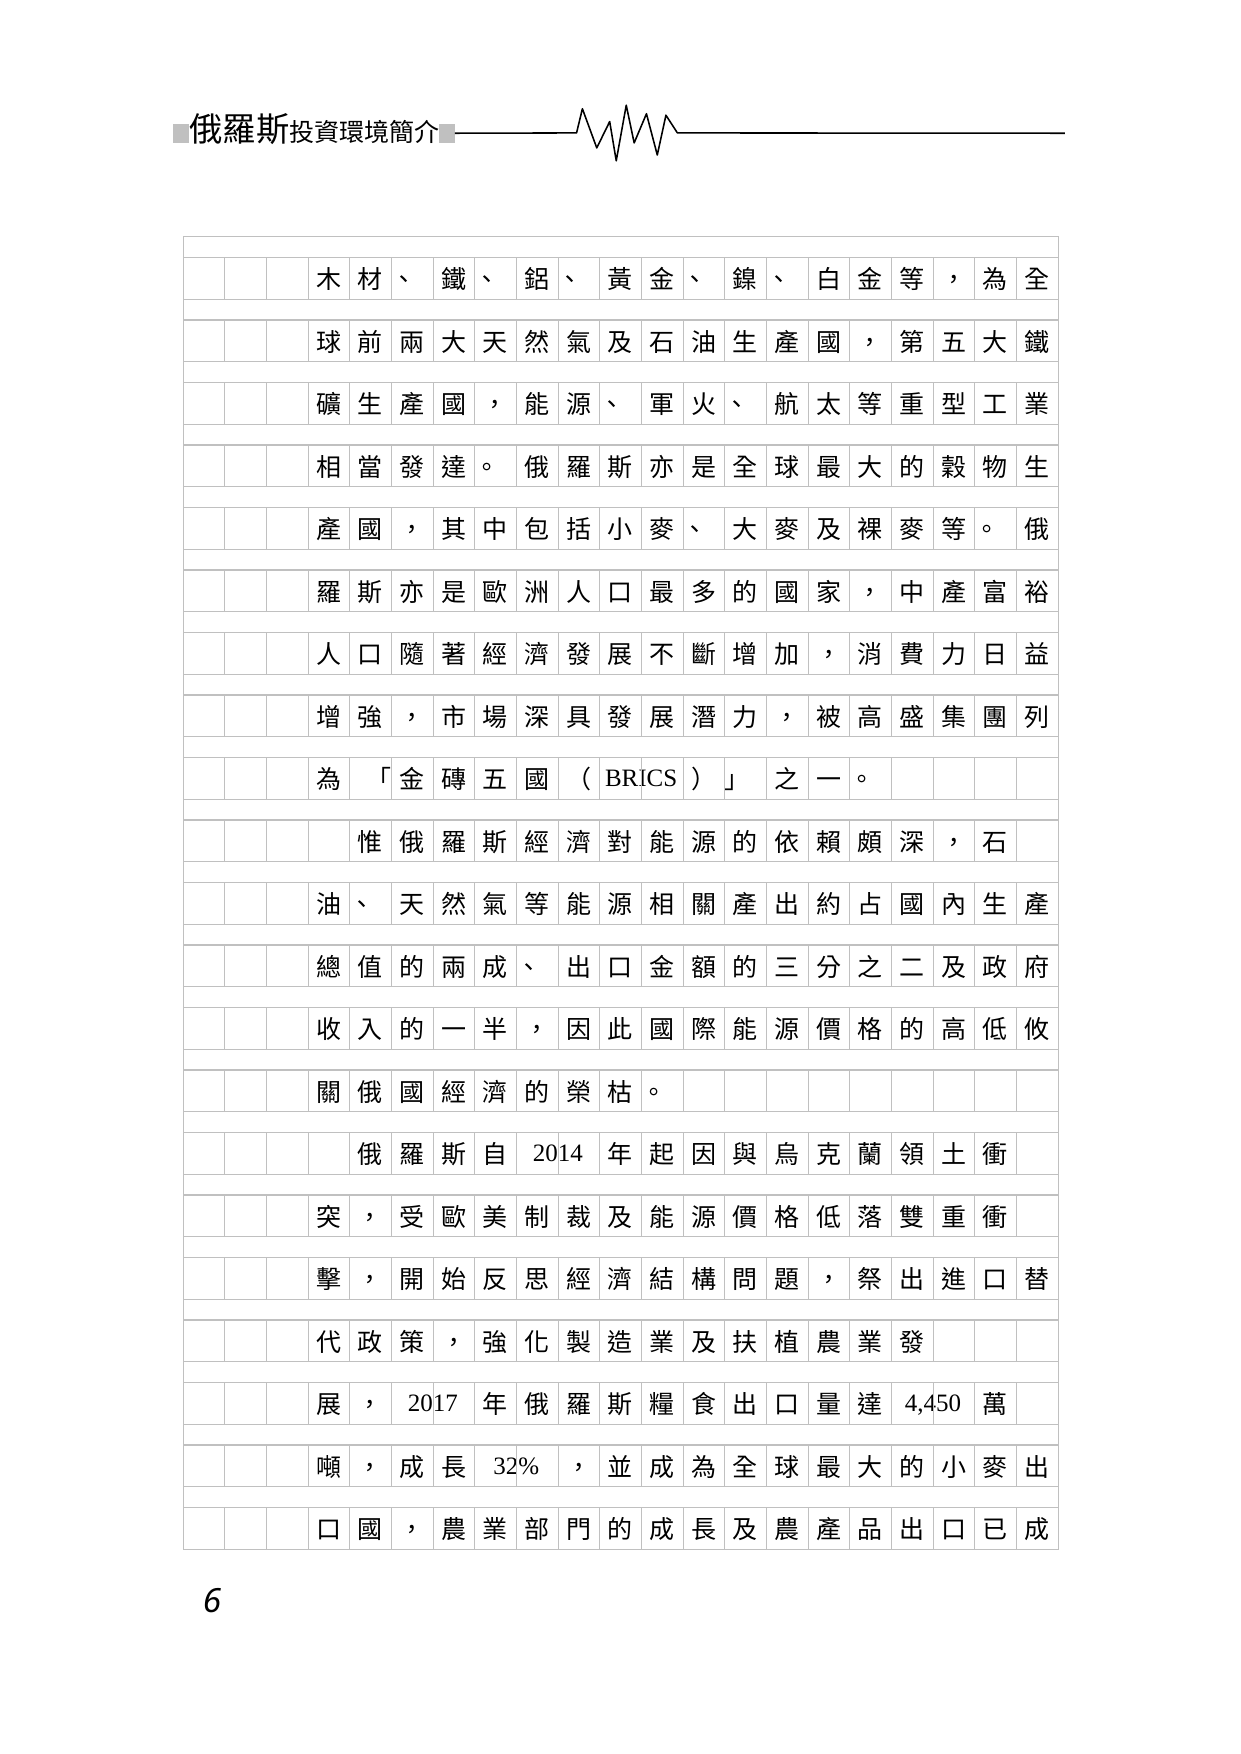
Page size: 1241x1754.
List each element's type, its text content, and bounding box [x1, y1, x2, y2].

text 俄羅斯領土廣大，橫跨亞歐大陸，又擁有1億4,688萬人口，頗具市場規模。該國天然資源豐富，蘊藏石油、天然氣、煤、木材、鐵、鋁、黃金、鎳、白金等，為全球前兩大天然氣及石油生產國，第五大鐵礦生產國，能源、軍火、航太等重型工業相當發達。俄羅斯亦是全球最大的穀物生產國，其中包括小麥、大麥及裸麥等。俄羅斯亦是歐洲人口最多的國家，中產富裕人口隨著經濟發展不斷增加，消費力日益增強，市場深具發展潛力，被高盛集團列為「金磚五國（BRICS）」之一。 [281, 237, 1058, 257]
text 惟俄羅斯經濟對能源的依賴頗深，石油、天然氣等能源相關產出約占國內生產總值的兩成、出口金額的三分之二及政府收入的一半，因此國際能源價格的高低攸關俄國經濟的榮枯。 [642, 1071, 683, 1111]
text 惟俄羅斯經濟對能源的依賴頗深，石油、天然氣等能源相關產出約占國內生產總值的兩成、出口金額的三分之二及政府收入的一半，因此國際能源價格的高低攸關俄國經濟的榮枯。 [642, 1008, 683, 1049]
text 惟俄羅斯經濟對能源的依賴頗深，石油、天然氣等能源相關產出約占國內生產總值的兩成、出口金額的三分之二及政府收入的一半，因此國際能源價格的高低攸關俄國經濟的榮枯。 [559, 883, 599, 924]
text 惟俄羅斯經濟對能源的依賴頗深，石油、天然氣等能源相關產出約占國內生產總值的兩成、出口金額的三分之二及政府收入的一半，因此國際能源價格的高低攸關俄國經濟的榮枯。 [850, 883, 891, 924]
text 惟俄羅斯經濟對能源的依賴頗深，石油、天然氣等能源相關產出約占國內生產總值的兩成、出口金額的三分之二及政府收入的一半，因此國際能源價格的高低攸關俄國經濟的榮枯。 [975, 1071, 1016, 1111]
text 惟俄羅斯經濟對能源的依賴頗深，石油、天然氣等能源相關產出約占國內生產總值的兩成、出口金額的三分之二及政府收入的一半，因此國際能源價格的高低攸關俄國經濟的榮枯。 [975, 1008, 1016, 1049]
text 惟俄羅斯經濟對能源的依賴頗深，石油、天然氣等能源相關產出約占國內生產總值的兩成、出口金額的三分之二及政府收入的一半，因此國際能源價格的高低攸關俄國經濟的榮枯。 [475, 946, 516, 986]
text 惟俄羅斯經濟對能源的依賴頗深，石油、天然氣等能源相關產出約占國內生產總值的兩成、出口金額的三分之二及政府收入的一半，因此國際能源價格的高低攸關俄國經濟的榮枯。 [892, 946, 933, 986]
text 惟俄羅斯經濟對能源的依賴頗深，石油、天然氣等能源相關產出約占國內生產總值的兩成、出口金額的三分之二及政府收入的一半，因此國際能源價格的高低攸關俄國經濟的榮枯。 [725, 946, 766, 986]
text 惟俄羅斯經濟對能源的依賴頗深，石油、天然氣等能源相關產出約占國內生產總值的兩成、出口金額的三分之二及政府收入的一半，因此國際能源價格的高低攸關俄國經濟的榮枯。 [642, 883, 683, 924]
text 惟俄羅斯經濟對能源的依賴頗深，石油、天然氣等能源相關產出約占國內生產總值的兩成、出口金額的三分之二及政府收入的一半，因此國際能源價格的高低攸關俄國經濟的榮枯。 [892, 883, 933, 924]
text 惟俄羅斯經濟對能源的依賴頗深，石油、天然氣等能源相關產出約占國內生產總值的兩成、出口金額的三分之二及政府收入的一半，因此國際能源價格的高低攸關俄國經濟的榮枯。 [281, 1050, 1058, 1069]
text 惟俄羅斯經濟對能源的依賴頗深，石油、天然氣等能源相關產出約占國內生產總值的兩成、出口金額的三分之二及政府收入的一半，因此國際能源價格的高低攸關俄國經濟的榮枯。 [309, 821, 349, 861]
text 俄羅斯自2014年起因與烏克蘭領土衝突，受歐美制裁及能源價格低落雙重衝擊，開始反思經濟結構問題，祭出進口替代政策，強化製造業及扶植農業發展，2017年俄羅斯糧食出口量達4,450萬噸，成長32%，並成為全球最大的小麥出口國，農業部門的成長及農產品出口已成為俄國經濟新亮點。 [281, 1112, 1058, 1132]
text 俄羅斯領土廣大，橫跨亞歐大陸，又擁有1億4,688萬人口，頗具市場規模。該國天然資源豐富，蘊藏石油、天然氣、煤、木材、鐵、鋁、黃金、鎳、白金等，為全球前兩大天然氣及石油生產國，第五大鐵礦生產國，能源、軍火、航太等重型工業相當發達。俄羅斯亦是全球最大的穀物生產國，其中包括小麥、大麥及裸麥等。俄羅斯亦是歐洲人口最多的國家，中產富裕人口隨著經濟發展不斷增加，消費力日益增強，市場深具發展潛力，被高盛集團列為「金磚五國（BRICS）」之一。 [281, 550, 1058, 569]
text 惟俄羅斯經濟對能源的依賴頗深，石油、天然氣等能源相關產出約占國內生產總值的兩成、出口金額的三分之二及政府收入的一半，因此國際能源價格的高低攸關俄國經濟的榮枯。 [600, 1071, 641, 1111]
text 俄羅斯自2014年起因與烏克蘭領土衝突，受歐美制裁及能源價格低落雙重衝擊，開始反思經濟結構問題，祭出進口替代政策，強化製造業及扶植農業發展，2017年俄羅斯糧食出口量達4,450萬噸，成長32%，並成為全球最大的小麥出口國，農業部門的成長及農產品出口已成為俄國經濟新亮點。 [281, 1175, 1058, 1194]
text 惟俄羅斯經濟對能源的依賴頗深，石油、天然氣等能源相關產出約占國內生產總值的兩成、出口金額的三分之二及政府收入的一半，因此國際能源價格的高低攸關俄國經濟的榮枯。 [975, 821, 1016, 861]
text 惟俄羅斯經濟對能源的依賴頗深，石油、天然氣等能源相關產出約占國內生產總值的兩成、出口金額的三分之二及政府收入的一半，因此國際能源價格的高低攸關俄國經濟的榮枯。 [892, 1008, 933, 1049]
text 惟俄羅斯經濟對能源的依賴頗深，石油、天然氣等能源相關產出約占國內生產總值的兩成、出口金額的三分之二及政府收入的一半，因此國際能源價格的高低攸關俄國經濟的榮枯。 [517, 946, 558, 986]
text 惟俄羅斯經濟對能源的依賴頗深，石油、天然氣等能源相關產出約占國內生產總值的兩成、出口金額的三分之二及政府收入的一半，因此國際能源價格的高低攸關俄國經濟的榮枯。 [559, 1071, 599, 1111]
text 惟俄羅斯經濟對能源的依賴頗深，石油、天然氣等能源相關產出約占國內生產總值的兩成、出口金額的三分之二及政府收入的一半，因此國際能源價格的高低攸關俄國經濟的榮枯。 [934, 883, 974, 924]
text 惟俄羅斯經濟對能源的依賴頗深，石油、天然氣等能源相關產出約占國內生產總值的兩成、出口金額的三分之二及政府收入的一半，因此國際能源價格的高低攸關俄國經濟的榮枯。 [809, 883, 849, 924]
text 惟俄羅斯經濟對能源的依賴頗深，石油、天然氣等能源相關產出約占國內生產總值的兩成、出口金額的三分之二及政府收入的一半，因此國際能源價格的高低攸關俄國經濟的榮枯。 [809, 946, 849, 986]
text 惟俄羅斯經濟對能源的依賴頗深，石油、天然氣等能源相關產出約占國內生產總值的兩成、出口金額的三分之二及政府收入的一半，因此國際能源價格的高低攸關俄國經濟的榮枯。 [475, 883, 516, 924]
text 惟俄羅斯經濟對能源的依賴頗深，石油、天然氣等能源相關產出約占國內生產總值的兩成、出口金額的三分之二及政府收入的一半，因此國際能源價格的高低攸關俄國經濟的榮枯。 [309, 883, 349, 924]
text 惟俄羅斯經濟對能源的依賴頗深，石油、天然氣等能源相關產出約占國內生產總值的兩成、出口金額的三分之二及政府收入的一半，因此國際能源價格的高低攸關俄國經濟的榮枯。 [850, 1071, 891, 1111]
text 惟俄羅斯經濟對能源的依賴頗深，石油、天然氣等能源相關產出約占國內生產總值的兩成、出口金額的三分之二及政府收入的一半，因此國際能源價格的高低攸關俄國經濟的榮枯。 [350, 821, 391, 861]
text 惟俄羅斯經濟對能源的依賴頗深，石油、天然氣等能源相關產出約占國內生產總值的兩成、出口金額的三分之二及政府收入的一半，因此國際能源價格的高低攸關俄國經濟的榮枯。 [517, 1071, 558, 1111]
text 惟俄羅斯經濟對能源的依賴頗深，石油、天然氣等能源相關產出約占國內生產總值的兩成、出口金額的三分之二及政府收入的一半，因此國際能源價格的高低攸關俄國經濟的榮枯。 [309, 1071, 349, 1111]
text 俄羅斯領土廣大，橫跨亞歐大陸，又擁有1億4,688萬人口，頗具市場規模。該國天然資源豐富，蘊藏石油、天然氣、煤、木材、鐵、鋁、黃金、鎳、白金等，為全球前兩大天然氣及石油生產國，第五大鐵礦生產國，能源、軍火、航太等重型工業相當發達。俄羅斯亦是全球最大的穀物生產國，其中包括小麥、大麥及裸麥等。俄羅斯亦是歐洲人口最多的國家，中產富裕人口隨著經濟發展不斷增加，消費力日益增強，市場深具發展潛力，被高盛集團列為「金磚五國（BRICS）」之一。 [281, 612, 1058, 632]
text 惟俄羅斯經濟對能源的依賴頗深，石油、天然氣等能源相關產出約占國內生產總值的兩成、出口金額的三分之二及政府收入的一半，因此國際能源價格的高低攸關俄國經濟的榮枯。 [559, 821, 599, 861]
text 俄羅斯自2014年起因與烏克蘭領土衝突，受歐美制裁及能源價格低落雙重衝擊，開始反思經濟結構問題，祭出進口替代政策，強化製造業及扶植農業發展，2017年俄羅斯糧食出口量達4,450萬噸，成長32%，並成為全球最大的小麥出口國，農業部門的成長及農產品出口已成為俄國經濟新亮點。 [281, 1362, 1058, 1382]
text 惟俄羅斯經濟對能源的依賴頗深，石油、天然氣等能源相關產出約占國內生產總值的兩成、出口金額的三分之二及政府收入的一半，因此國際能源價格的高低攸關俄國經濟的榮枯。 [892, 821, 933, 861]
text 惟俄羅斯經濟對能源的依賴頗深，石油、天然氣等能源相關產出約占國內生產總值的兩成、出口金額的三分之二及政府收入的一半，因此國際能源價格的高低攸關俄國經濟的榮枯。 [850, 946, 891, 986]
text 惟俄羅斯經濟對能源的依賴頗深，石油、天然氣等能源相關產出約占國內生產總值的兩成、出口金額的三分之二及政府收入的一半，因此國際能源價格的高低攸關俄國經濟的榮枯。 [392, 821, 433, 861]
text 惟俄羅斯經濟對能源的依賴頗深，石油、天然氣等能源相關產出約占國內生產總值的兩成、出口金額的三分之二及政府收入的一半，因此國際能源價格的高低攸關俄國經濟的榮枯。 [767, 1071, 808, 1111]
text 俄羅斯自2014年起因與烏克蘭領土衝突，受歐美制裁及能源價格低落雙重衝擊，開始反思經濟結構問題，祭出進口替代政策，強化製造業及扶植農業發展，2017年俄羅斯糧食出口量達4,450萬噸，成長32%，並成為全球最大的小麥出口國，農業部門的成長及農產品出口已成為俄國經濟新亮點。 [281, 1237, 1058, 1257]
text 惟俄羅斯經濟對能源的依賴頗深，石油、天然氣等能源相關產出約占國內生產總值的兩成、出口金額的三分之二及政府收入的一半，因此國際能源價格的高低攸關俄國經濟的榮枯。 [559, 1008, 599, 1049]
text 俄羅斯領土廣大，橫跨亞歐大陸，又擁有1億4,688萬人口，頗具市場規模。該國天然資源豐富，蘊藏石油、天然氣、煤、木材、鐵、鋁、黃金、鎳、白金等，為全球前兩大天然氣及石油生產國，第五大鐵礦生產國，能源、軍火、航太等重型工業相當發達。俄羅斯亦是全球最大的穀物生產國，其中包括小麥、大麥及裸麥等。俄羅斯亦是歐洲人口最多的國家，中產富裕人口隨著經濟發展不斷增加，消費力日益增強，市場深具發展潛力，被高盛集團列為「金磚五國（BRICS）」之一。 [281, 362, 1058, 382]
text 惟俄羅斯經濟對能源的依賴頗深，石油、天然氣等能源相關產出約占國內生產總值的兩成、出口金額的三分之二及政府收入的一半，因此國際能源價格的高低攸關俄國經濟的榮枯。 [809, 1071, 849, 1111]
text 惟俄羅斯經濟對能源的依賴頗深，石油、天然氣等能源相關產出約占國內生產總值的兩成、出口金額的三分之二及政府收入的一半，因此國際能源價格的高低攸關俄國經濟的榮枯。 [309, 1008, 349, 1049]
text 惟俄羅斯經濟對能源的依賴頗深，石油、天然氣等能源相關產出約占國內生產總值的兩成、出口金額的三分之二及政府收入的一半，因此國際能源價格的高低攸關俄國經濟的榮枯。 [642, 946, 683, 986]
text 惟俄羅斯經濟對能源的依賴頗深，石油、天然氣等能源相關產出約占國內生產總值的兩成、出口金額的三分之二及政府收入的一半，因此國際能源價格的高低攸關俄國經濟的榮枯。 [1017, 1071, 1058, 1111]
text 俄羅斯領土廣大，橫跨亞歐大陸，又擁有1億4,688萬人口，頗具市場規模。該國天然資源豐富，蘊藏石油、天然氣、煤、木材、鐵、鋁、黃金、鎳、白金等，為全球前兩大天然氣及石油生產國，第五大鐵礦生產國，能源、軍火、航太等重型工業相當發達。俄羅斯亦是全球最大的穀物生產國，其中包括小麥、大麥及裸麥等。俄羅斯亦是歐洲人口最多的國家，中產富裕人口隨著經濟發展不斷增加，消費力日益增強，市場深具發展潛力，被高盛集團列為「金磚五國（BRICS）」之一。 [281, 737, 1058, 757]
text 惟俄羅斯經濟對能源的依賴頗深，石油、天然氣等能源相關產出約占國內生產總值的兩成、出口金額的三分之二及政府收入的一半，因此國際能源價格的高低攸關俄國經濟的榮枯。 [281, 862, 1058, 882]
text 惟俄羅斯經濟對能源的依賴頗深，石油、天然氣等能源相關產出約占國內生產總值的兩成、出口金額的三分之二及政府收入的一半，因此國際能源價格的高低攸關俄國經濟的榮枯。 [1017, 1008, 1058, 1049]
text 惟俄羅斯經濟對能源的依賴頗深，石油、天然氣等能源相關產出約占國內生產總值的兩成、出口金額的三分之二及政府收入的一半，因此國際能源價格的高低攸關俄國經濟的榮枯。 [281, 987, 1058, 1007]
text 惟俄羅斯經濟對能源的依賴頗深，石油、天然氣等能源相關產出約占國內生產總值的兩成、出口金額的三分之二及政府收入的一半，因此國際能源價格的高低攸關俄國經濟的榮枯。 [767, 821, 808, 861]
text 惟俄羅斯經濟對能源的依賴頗深，石油、天然氣等能源相關產出約占國內生產總值的兩成、出口金額的三分之二及政府收入的一半，因此國際能源價格的高低攸關俄國經濟的榮枯。 [517, 1008, 558, 1049]
text 惟俄羅斯經濟對能源的依賴頗深，石油、天然氣等能源相關產出約占國內生產總值的兩成、出口金額的三分之二及政府收入的一半，因此國際能源價格的高低攸關俄國經濟的榮枯。 [281, 925, 1058, 944]
text 惟俄羅斯經濟對能源的依賴頗深，石油、天然氣等能源相關產出約占國內生產總值的兩成、出口金額的三分之二及政府收入的一半，因此國際能源價格的高低攸關俄國經濟的榮枯。 [392, 946, 433, 986]
text 惟俄羅斯經濟對能源的依賴頗深，石油、天然氣等能源相關產出約占國內生產總值的兩成、出口金額的三分之二及政府收入的一半，因此國際能源價格的高低攸關俄國經濟的榮枯。 [1017, 821, 1058, 861]
text 惟俄羅斯經濟對能源的依賴頗深，石油、天然氣等能源相關產出約占國內生產總值的兩成、出口金額的三分之二及政府收入的一半，因此國際能源價格的高低攸關俄國經濟的榮枯。 [600, 883, 641, 924]
text 惟俄羅斯經濟對能源的依賴頗深，石油、天然氣等能源相關產出約占國內生產總值的兩成、出口金額的三分之二及政府收入的一半，因此國際能源價格的高低攸關俄國經濟的榮枯。 [475, 821, 516, 861]
text 惟俄羅斯經濟對能源的依賴頗深，石油、天然氣等能源相關產出約占國內生產總值的兩成、出口金額的三分之二及政府收入的一半，因此國際能源價格的高低攸關俄國經濟的榮枯。 [559, 946, 599, 986]
text 惟俄羅斯經濟對能源的依賴頗深，石油、天然氣等能源相關產出約占國內生產總值的兩成、出口金額的三分之二及政府收入的一半，因此國際能源價格的高低攸關俄國經濟的榮枯。 [309, 946, 349, 986]
text 惟俄羅斯經濟對能源的依賴頗深，石油、天然氣等能源相關產出約占國內生產總值的兩成、出口金額的三分之二及政府收入的一半，因此國際能源價格的高低攸關俄國經濟的榮枯。 [1017, 946, 1058, 986]
text 惟俄羅斯經濟對能源的依賴頗深，石油、天然氣等能源相關產出約占國內生產總值的兩成、出口金額的三分之二及政府收入的一半，因此國際能源價格的高低攸關俄國經濟的榮枯。 [975, 883, 1016, 924]
text 惟俄羅斯經濟對能源的依賴頗深，石油、天然氣等能源相關產出約占國內生產總值的兩成、出口金額的三分之二及政府收入的一半，因此國際能源價格的高低攸關俄國經濟的榮枯。 [434, 883, 474, 924]
text 惟俄羅斯經濟對能源的依賴頗深，石油、天然氣等能源相關產出約占國內生產總值的兩成、出口金額的三分之二及政府收入的一半，因此國際能源價格的高低攸關俄國經濟的榮枯。 [684, 1071, 724, 1111]
text 惟俄羅斯經濟對能源的依賴頗深，石油、天然氣等能源相關產出約占國內生產總值的兩成、出口金額的三分之二及政府收入的一半，因此國際能源價格的高低攸關俄國經濟的榮枯。 [767, 883, 808, 924]
text 惟俄羅斯經濟對能源的依賴頗深，石油、天然氣等能源相關產出約占國內生產總值的兩成、出口金額的三分之二及政府收入的一半，因此國際能源價格的高低攸關俄國經濟的榮枯。 [934, 821, 974, 861]
text 惟俄羅斯經濟對能源的依賴頗深，石油、天然氣等能源相關產出約占國內生產總值的兩成、出口金額的三分之二及政府收入的一半，因此國際能源價格的高低攸關俄國經濟的榮枯。 [350, 946, 391, 986]
text 惟俄羅斯經濟對能源的依賴頗深，石油、天然氣等能源相關產出約占國內生產總值的兩成、出口金額的三分之二及政府收入的一半，因此國際能源價格的高低攸關俄國經濟的榮枯。 [850, 1008, 891, 1049]
text 惟俄羅斯經濟對能源的依賴頗深，石油、天然氣等能源相關產出約占國內生產總值的兩成、出口金額的三分之二及政府收入的一半，因此國際能源價格的高低攸關俄國經濟的榮枯。 [684, 821, 724, 861]
text 惟俄羅斯經濟對能源的依賴頗深，石油、天然氣等能源相關產出約占國內生產總值的兩成、出口金額的三分之二及政府收入的一半，因此國際能源價格的高低攸關俄國經濟的榮枯。 [350, 1071, 391, 1111]
text 俄羅斯領土廣大，橫跨亞歐大陸，又擁有1億4,688萬人口，頗具市場規模。該國天然資源豐富，蘊藏石油、天然氣、煤、木材、鐵、鋁、黃金、鎳、白金等，為全球前兩大天然氣及石油生產國，第五大鐵礦生產國，能源、軍火、航太等重型工業相當發達。俄羅斯亦是全球最大的穀物生產國，其中包括小麥、大麥及裸麥等。俄羅斯亦是歐洲人口最多的國家，中產富裕人口隨著經濟發展不斷增加，消費力日益增強，市場深具發展潛力，被高盛集團列為「金磚五國（BRICS）」之一。 [281, 675, 1058, 694]
text 惟俄羅斯經濟對能源的依賴頗深，石油、天然氣等能源相關產出約占國內生產總值的兩成、出口金額的三分之二及政府收入的一半，因此國際能源價格的高低攸關俄國經濟的榮枯。 [392, 1008, 433, 1049]
text 惟俄羅斯經濟對能源的依賴頗深，石油、天然氣等能源相關產出約占國內生產總值的兩成、出口金額的三分之二及政府收入的一半，因此國際能源價格的高低攸關俄國經濟的榮枯。 [725, 1071, 766, 1111]
text 惟俄羅斯經濟對能源的依賴頗深，石油、天然氣等能源相關產出約占國內生產總值的兩成、出口金額的三分之二及政府收入的一半，因此國際能源價格的高低攸關俄國經濟的榮枯。 [809, 1008, 849, 1049]
text 惟俄羅斯經濟對能源的依賴頗深，石油、天然氣等能源相關產出約占國內生產總值的兩成、出口金額的三分之二及政府收入的一半，因此國際能源價格的高低攸關俄國經濟的榮枯。 [809, 821, 849, 861]
text 惟俄羅斯經濟對能源的依賴頗深，石油、天然氣等能源相關產出約占國內生產總值的兩成、出口金額的三分之二及政府收入的一半，因此國際能源價格的高低攸關俄國經濟的榮枯。 [934, 946, 974, 986]
text 惟俄羅斯經濟對能源的依賴頗深，石油、天然氣等能源相關產出約占國內生產總值的兩成、出口金額的三分之二及政府收入的一半，因此國際能源價格的高低攸關俄國經濟的榮枯。 [434, 821, 474, 861]
text 惟俄羅斯經濟對能源的依賴頗深，石油、天然氣等能源相關產出約占國內生產總值的兩成、出口金額的三分之二及政府收入的一半，因此國際能源價格的高低攸關俄國經濟的榮枯。 [725, 821, 766, 861]
text 惟俄羅斯經濟對能源的依賴頗深，石油、天然氣等能源相關產出約占國內生產總值的兩成、出口金額的三分之二及政府收入的一半，因此國際能源價格的高低攸關俄國經濟的榮枯。 [767, 1008, 808, 1049]
text 惟俄羅斯經濟對能源的依賴頗深，石油、天然氣等能源相關產出約占國內生產總值的兩成、出口金額的三分之二及政府收入的一半，因此國際能源價格的高低攸關俄國經濟的榮枯。 [434, 946, 474, 986]
text 惟俄羅斯經濟對能源的依賴頗深，石油、天然氣等能源相關產出約占國內生產總值的兩成、出口金額的三分之二及政府收入的一半，因此國際能源價格的高低攸關俄國經濟的榮枯。 [684, 883, 724, 924]
text 惟俄羅斯經濟對能源的依賴頗深，石油、天然氣等能源相關產出約占國內生產總值的兩成、出口金額的三分之二及政府收入的一半，因此國際能源價格的高低攸關俄國經濟的榮枯。 [600, 946, 641, 986]
text 惟俄羅斯經濟對能源的依賴頗深，石油、天然氣等能源相關產出約占國內生產總值的兩成、出口金額的三分之二及政府收入的一半，因此國際能源價格的高低攸關俄國經濟的榮枯。 [725, 1008, 766, 1049]
text 惟俄羅斯經濟對能源的依賴頗深，石油、天然氣等能源相關產出約占國內生產總值的兩成、出口金額的三分之二及政府收入的一半，因此國際能源價格的高低攸關俄國經濟的榮枯。 [892, 1071, 933, 1111]
text 俄羅斯自2014年起因與烏克蘭領土衝突，受歐美制裁及能源價格低落雙重衝擊，開始反思經濟結構問題，祭出進口替代政策，強化製造業及扶植農業發展，2017年俄羅斯糧食出口量達4,450萬噸，成長32%，並成為全球最大的小麥出口國，農業部門的成長及農產品出口已成為俄國經濟新亮點。 [281, 1425, 1058, 1444]
text 俄羅斯領土廣大，橫跨亞歐大陸，又擁有1億4,688萬人口，頗具市場規模。該國天然資源豐富，蘊藏石油、天然氣、煤、木材、鐵、鋁、黃金、鎳、白金等，為全球前兩大天然氣及石油生產國，第五大鐵礦生產國，能源、軍火、航太等重型工業相當發達。俄羅斯亦是全球最大的穀物生產國，其中包括小麥、大麥及裸麥等。俄羅斯亦是歐洲人口最多的國家，中產富裕人口隨著經濟發展不斷增加，消費力日益增強，市場深具發展潛力，被高盛集團列為「金磚五國（BRICS）」之一。 [281, 425, 1058, 444]
text 惟俄羅斯經濟對能源的依賴頗深，石油、天然氣等能源相關產出約占國內生產總值的兩成、出口金額的三分之二及政府收入的一半，因此國際能源價格的高低攸關俄國經濟的榮枯。 [975, 946, 1016, 986]
text 惟俄羅斯經濟對能源的依賴頗深，石油、天然氣等能源相關產出約占國內生產總值的兩成、出口金額的三分之二及政府收入的一半，因此國際能源價格的高低攸關俄國經濟的榮枯。 [434, 1071, 474, 1111]
text 惟俄羅斯經濟對能源的依賴頗深，石油、天然氣等能源相關產出約占國內生產總值的兩成、出口金額的三分之二及政府收入的一半，因此國際能源價格的高低攸關俄國經濟的榮枯。 [642, 821, 683, 861]
text 惟俄羅斯經濟對能源的依賴頗深，石油、天然氣等能源相關產出約占國內生產總值的兩成、出口金額的三分之二及政府收入的一半，因此國際能源價格的高低攸關俄國經濟的榮枯。 [684, 946, 724, 986]
text 惟俄羅斯經濟對能源的依賴頗深，石油、天然氣等能源相關產出約占國內生產總值的兩成、出口金額的三分之二及政府收入的一半，因此國際能源價格的高低攸關俄國經濟的榮枯。 [350, 1008, 391, 1049]
text 惟俄羅斯經濟對能源的依賴頗深，石油、天然氣等能源相關產出約占國內生產總值的兩成、出口金額的三分之二及政府收入的一半，因此國際能源價格的高低攸關俄國經濟的榮枯。 [600, 1008, 641, 1049]
text 惟俄羅斯經濟對能源的依賴頗深，石油、天然氣等能源相關產出約占國內生產總值的兩成、出口金額的三分之二及政府收入的一半，因此國際能源價格的高低攸關俄國經濟的榮枯。 [475, 1071, 516, 1111]
text 惟俄羅斯經濟對能源的依賴頗深，石油、天然氣等能源相關產出約占國內生產總值的兩成、出口金額的三分之二及政府收入的一半，因此國際能源價格的高低攸關俄國經濟的榮枯。 [475, 1008, 516, 1049]
text 惟俄羅斯經濟對能源的依賴頗深，石油、天然氣等能源相關產出約占國內生產總值的兩成、出口金額的三分之二及政府收入的一半，因此國際能源價格的高低攸關俄國經濟的榮枯。 [850, 821, 891, 861]
text 惟俄羅斯經濟對能源的依賴頗深，石油、天然氣等能源相關產出約占國內生產總值的兩成、出口金額的三分之二及政府收入的一半，因此國際能源價格的高低攸關俄國經濟的榮枯。 [281, 800, 1058, 819]
text 惟俄羅斯經濟對能源的依賴頗深，石油、天然氣等能源相關產出約占國內生產總值的兩成、出口金額的三分之二及政府收入的一半，因此國際能源價格的高低攸關俄國經濟的榮枯。 [767, 946, 808, 986]
text 惟俄羅斯經濟對能源的依賴頗深，石油、天然氣等能源相關產出約占國內生產總值的兩成、出口金額的三分之二及政府收入的一半，因此國際能源價格的高低攸關俄國經濟的榮枯。 [517, 821, 558, 861]
text 俄羅斯自2014年起因與烏克蘭領土衝突，受歐美制裁及能源價格低落雙重衝擊，開始反思經濟結構問題，祭出進口替代政策，強化製造業及扶植農業發展，2017年俄羅斯糧食出口量達4,450萬噸，成長32%，並成為全球最大的小麥出口國，農業部門的成長及農產品出口已成為俄國經濟新亮點。 [281, 1300, 1058, 1319]
text 惟俄羅斯經濟對能源的依賴頗深，石油、天然氣等能源相關產出約占國內生產總值的兩成、出口金額的三分之二及政府收入的一半，因此國際能源價格的高低攸關俄國經濟的榮枯。 [392, 1071, 433, 1111]
text 惟俄羅斯經濟對能源的依賴頗深，石油、天然氣等能源相關產出約占國內生產總值的兩成、出口金額的三分之二及政府收入的一半，因此國際能源價格的高低攸關俄國經濟的榮枯。 [392, 883, 433, 924]
text 惟俄羅斯經濟對能源的依賴頗深，石油、天然氣等能源相關產出約占國內生產總值的兩成、出口金額的三分之二及政府收入的一半，因此國際能源價格的高低攸關俄國經濟的榮枯。 [684, 1008, 724, 1049]
text 俄羅斯領土廣大，橫跨亞歐大陸，又擁有1億4,688萬人口，頗具市場規模。該國天然資源豐富，蘊藏石油、天然氣、煤、木材、鐵、鋁、黃金、鎳、白金等，為全球前兩大天然氣及石油生產國，第五大鐵礦生產國，能源、軍火、航太等重型工業相當發達。俄羅斯亦是全球最大的穀物生產國，其中包括小麥、大麥及裸麥等。俄羅斯亦是歐洲人口最多的國家，中產富裕人口隨著經濟發展不斷增加，消費力日益增強，市場深具發展潛力，被高盛集團列為「金磚五國（BRICS）」之一。 [281, 300, 1058, 319]
text 惟俄羅斯經濟對能源的依賴頗深，石油、天然氣等能源相關產出約占國內生產總值的兩成、出口金額的三分之二及政府收入的一半，因此國際能源價格的高低攸關俄國經濟的榮枯。 [600, 821, 641, 861]
text 惟俄羅斯經濟對能源的依賴頗深，石油、天然氣等能源相關產出約占國內生產總值的兩成、出口金額的三分之二及政府收入的一半，因此國際能源價格的高低攸關俄國經濟的榮枯。 [934, 1071, 974, 1111]
text 惟俄羅斯經濟對能源的依賴頗深，石油、天然氣等能源相關產出約占國內生產總值的兩成、出口金額的三分之二及政府收入的一半，因此國際能源價格的高低攸關俄國經濟的榮枯。 [350, 883, 391, 924]
text 惟俄羅斯經濟對能源的依賴頗深，石油、天然氣等能源相關產出約占國內生產總值的兩成、出口金額的三分之二及政府收入的一半，因此國際能源價格的高低攸關俄國經濟的榮枯。 [725, 883, 766, 924]
text 惟俄羅斯經濟對能源的依賴頗深，石油、天然氣等能源相關產出約占國內生產總值的兩成、出口金額的三分之二及政府收入的一半，因此國際能源價格的高低攸關俄國經濟的榮枯。 [1017, 883, 1058, 924]
text 俄羅斯自2014年起因與烏克蘭領土衝突，受歐美制裁及能源價格低落雙重衝擊，開始反思經濟結構問題，祭出進口替代政策，強化製造業及扶植農業發展，2017年俄羅斯糧食出口量達4,450萬噸，成長32%，並成為全球最大的小麥出口國，農業部門的成長及農產品出口已成為俄國經濟新亮點。 [281, 1487, 1058, 1507]
text 惟俄羅斯經濟對能源的依賴頗深，石油、天然氣等能源相關產出約占國內生產總值的兩成、出口金額的三分之二及政府收入的一半，因此國際能源價格的高低攸關俄國經濟的榮枯。 [517, 883, 558, 924]
text 惟俄羅斯經濟對能源的依賴頗深，石油、天然氣等能源相關產出約占國內生產總值的兩成、出口金額的三分之二及政府收入的一半，因此國際能源價格的高低攸關俄國經濟的榮枯。 [934, 1008, 974, 1049]
text 俄羅斯領土廣大，橫跨亞歐大陸，又擁有1億4,688萬人口，頗具市場規模。該國天然資源豐富，蘊藏石油、天然氣、煤、木材、鐵、鋁、黃金、鎳、白金等，為全球前兩大天然氣及石油生產國，第五大鐵礦生產國，能源、軍火、航太等重型工業相當發達。俄羅斯亦是全球最大的穀物生產國，其中包括小麥、大麥及裸麥等。俄羅斯亦是歐洲人口最多的國家，中產富裕人口隨著經濟發展不斷增加，消費力日益增強，市場深具發展潛力，被高盛集團列為「金磚五國（BRICS）」之一。 [281, 487, 1058, 507]
text 惟俄羅斯經濟對能源的依賴頗深，石油、天然氣等能源相關產出約占國內生產總值的兩成、出口金額的三分之二及政府收入的一半，因此國際能源價格的高低攸關俄國經濟的榮枯。 [434, 1008, 474, 1049]
